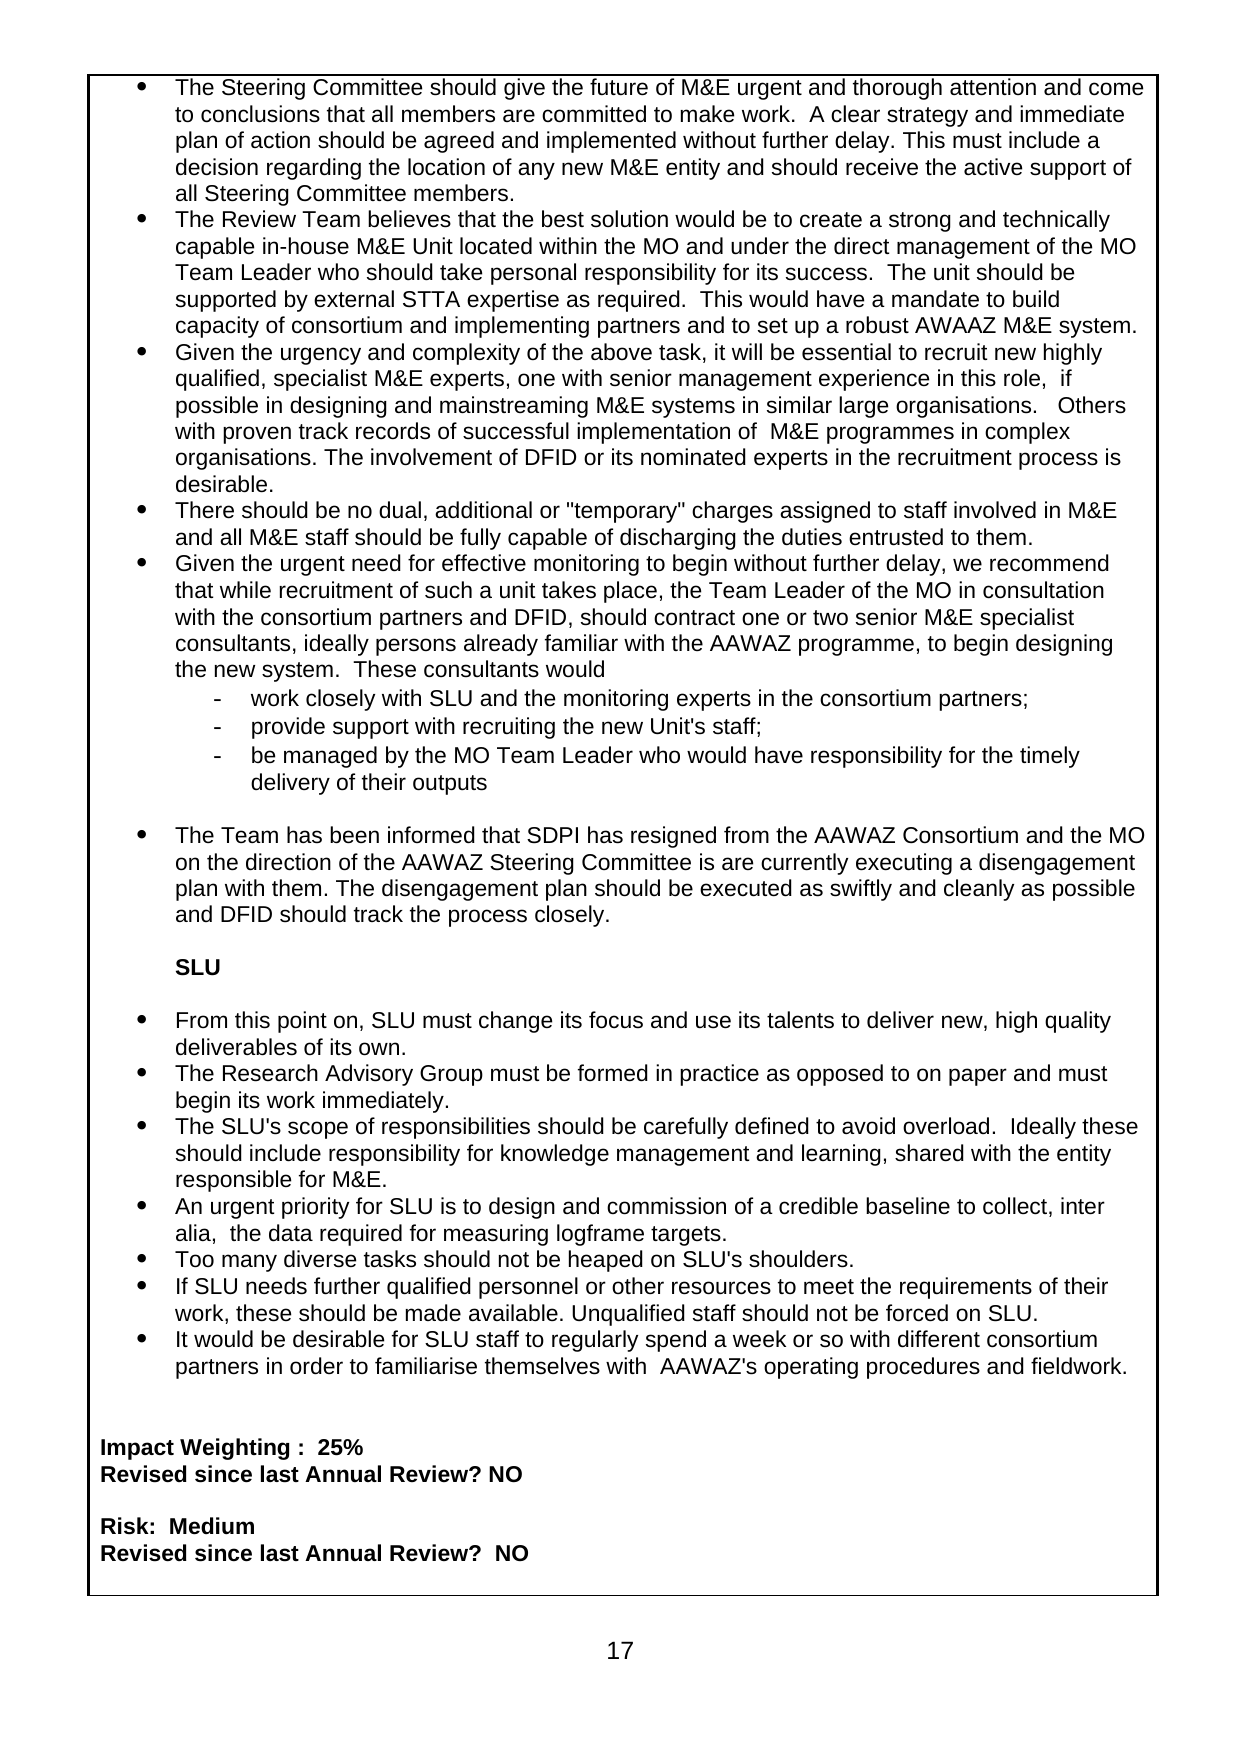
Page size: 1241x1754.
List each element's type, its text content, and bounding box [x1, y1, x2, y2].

table_cell Progress against expected results: This indicator represents commencement of continuing engagements with legislators at national and provincial levels for policy changes ("advocacy under way" in AAWAZ terminology). It is too early to judge the efficacy of these processes. Target a) which is fairly modest would appear to be overachieved but in the rush to utilise funds and meet targets, SDPI produced a number of sub-standard studies. SLU was given the task to "repair" these and produce some of their own briefs. The following briefs are fit for purpose: 1) Role of Political Parties in raising Women's Political Participation (prepared by SLU) 2) Accountable provincial-local partnerships for improving service delivery (prepared by SLU) 3) Traditional forms of ADR - The Case for Proscription (prepared by SLU) 4) Partial Disclosure of Polling Data (prepared by SDPI under SLU supervision) 5) Removing Roadblocks to Electioneering and Election Day (prepared by SDPI) 6) Issues of Service Delivery and Citizen's Complaint Redress (prepared by SDPI) The following brief was not of acceptable quality: ADR and Women's rights in the local sphere (prepared by SDPI). While the target for the year was (to prepare six policy briefs) was met, this was a result of an entirely new body (SLU) being formed to address the continuing shortcomings in PARR. The target is met albeit with SLU intervention As to Target b) while the Team was not in a position to judge the television appearances, a sampling of the 45 half-minute radio spots (produced by Consortium Partner SPO) appeared to be quite effective and the print articles sampled, most of which were of the op-ed type varying from 700 to 1000+ words each also appeared acceptable. Thus: TV target is partially met; Radio target is overachieved; Print target is overachieved; despite the shortfall in TV appearances, overachievement in radio and print mean The target is met Detail: Of the three advocacy campaign reports, the ones on "16 Days of Activism" and Report on Local Government Elections Campaign were fit for purpose, while the AAWAZ Consolidated Elections Report was not of acceptable quality. This last is being rewritten by SLU. Target not met DFID and MO decided to pause activities relating to the Response Fund until PARR restructuring is complete and SLU is able to commission quality research. The "trained organisations" refers to the two-day "AAWAZ Training Workshop on Political Economy Analysis Through a Gender Lens" delivered by SDPI. Regardless of the quality of the training about which the Team cannot comment, a two day training delivered as late as May 2014 cannot validate AAWAZ's claim having trained its partners. Targets not met or on hold Issues: The current situation regarding output 4/PARR requires serious and immediate thinking from the Steering Committee and MO about what is needed from this output in the future and how its future success can be guaranteed. While AAWAZ has a rudimentary monitoring system this does not systematically collect and reference back-up data, there is no way to assess whether achievements claimed are real or whether numbers stated actually represent meaningful change. This situation, when added to other failures of PARR, could lead to a situation where AAWAZs' very real achievements in the field are never captured. In turn this means that no lessons from the work will be available to be shared amongst partners or with the outside world. There is an urgent need to develop a robust monitoring system that takes a strategic approach to gathering information that will create an evidence base in relation to AAWAZ objectives and logframe as well as capturing less tangible changes using both quantitative and qualitative indicators. Difficulties in finding a solution may be increased by the potentially troublesome and apparently contradictory views of the consortium partners implementing outputs 1, 2 and 3. Partners have expressed reluctance to be monitored by "outsiders" while at the same time being unenthusiastic about the MO taking on an expanded monitoring role. The rationale behind this thinking was not shared with the review team. These factors and the urgency of the situation make it critical for the MO and the consortium partners to take immediate ownership of the M&E functions for AAWAZ as an integral part of their collective responsibility. In the view of the review team searching for another external partner is unlikely to be the best solution at this point. AAWAZ would have little control over the quality of personnel actually deployed in the field. And would need an oversight team to check the monitoring operation. Being less attuned to the requirements of the AAWAZ programme, the external agency will be forced to move slowly in the early stages. The expense is also likely to be considerable. Recommendations: M&E The Steering Committee should give the future of M&E urgent and thorough attention and come to conclusions that all members are committed to make work. A clear strategy and immediate plan of action should be agreed and implemented without further delay. This must include a decision regarding the location of any new M&E entity and should receive the active support of all Steering Committee members. The Review Team believes that the best solution would be to create a strong and technically capable in-house M&E Unit located within the MO and under the direct management of the MO Team Leader who should take personal responsibility for its success. The unit should be supported by external STTA expertise as required. This would have a mandate to build capacity of consortium and implementing partners and to set up a robust AWAAZ M&E system. Given the urgency and complexity of the above task, it will be essential to recruit new highly qualified, specialist M&E experts, one with senior management experience in this role, if possible in designing and mainstreaming M&E systems in similar large organisations. Others with proven track records of successful implementation of M&E programmes in complex organisations. The involvement of DFID or its nominated experts in the recruitment process is desirable. There should be no dual, additional or "temporary" charges assigned to staff involved in M&E and all M&E staff should be fully capable of discharging the duties entrusted to them. Given the urgent need for effective monitoring to begin without further delay, we recommend that while recruitment of such a unit takes place, the Team Leader of the MO in consultation with the consortium partners and DFID, should contract one or two senior M&E specialist consultants, ideally persons already familiar with the AAWAZ programme, to begin designing the new system. These consultants would work closely with SLU and the monitoring experts in the consortium partners; provide support with recruiting the new Unit's staff; be managed by the MO Team Leader who would have responsibility for the timely delivery of their outputs The Team has been informed that SDPI has resigned from the AAWAZ Consortium and the MO on the direction of the AAWAZ Steering Committee is are currently executing a disengagement plan with them. The disengagement plan should be executed as swiftly and cleanly as possible and DFID should track the process closely. SLU From this point on, SLU must change its focus and use its talents to deliver new, high quality deliverables of its own. The Research Advisory Group must be formed in practice as opposed to on paper and must begin its work immediately. The SLU's scope of responsibilities should be carefully defined to avoid overload. Ideally these should include responsibility for knowledge management and learning, shared with the entity responsible for M&E. An urgent priority for SLU is to design and commission of a credible baseline to collect, inter alia, the data required for measuring logframe targets. Too many diverse tasks should not be heaped on SLU's shoulders. If SLU needs further qualified personnel or other resources to meet the requirements of their work, these should be made available. Unqualified staff should not be forced on SLU. It would be desirable for SLU staff to regularly spend a week or so with different consortium partners in order to familiarise themselves with AAWAZ's operating procedures and fieldwork. Impact Weighting : 25% Revised since last Annual Review? NO Risk: Medium Revised since last Annual Review? NO [90, 76, 1156, 1595]
